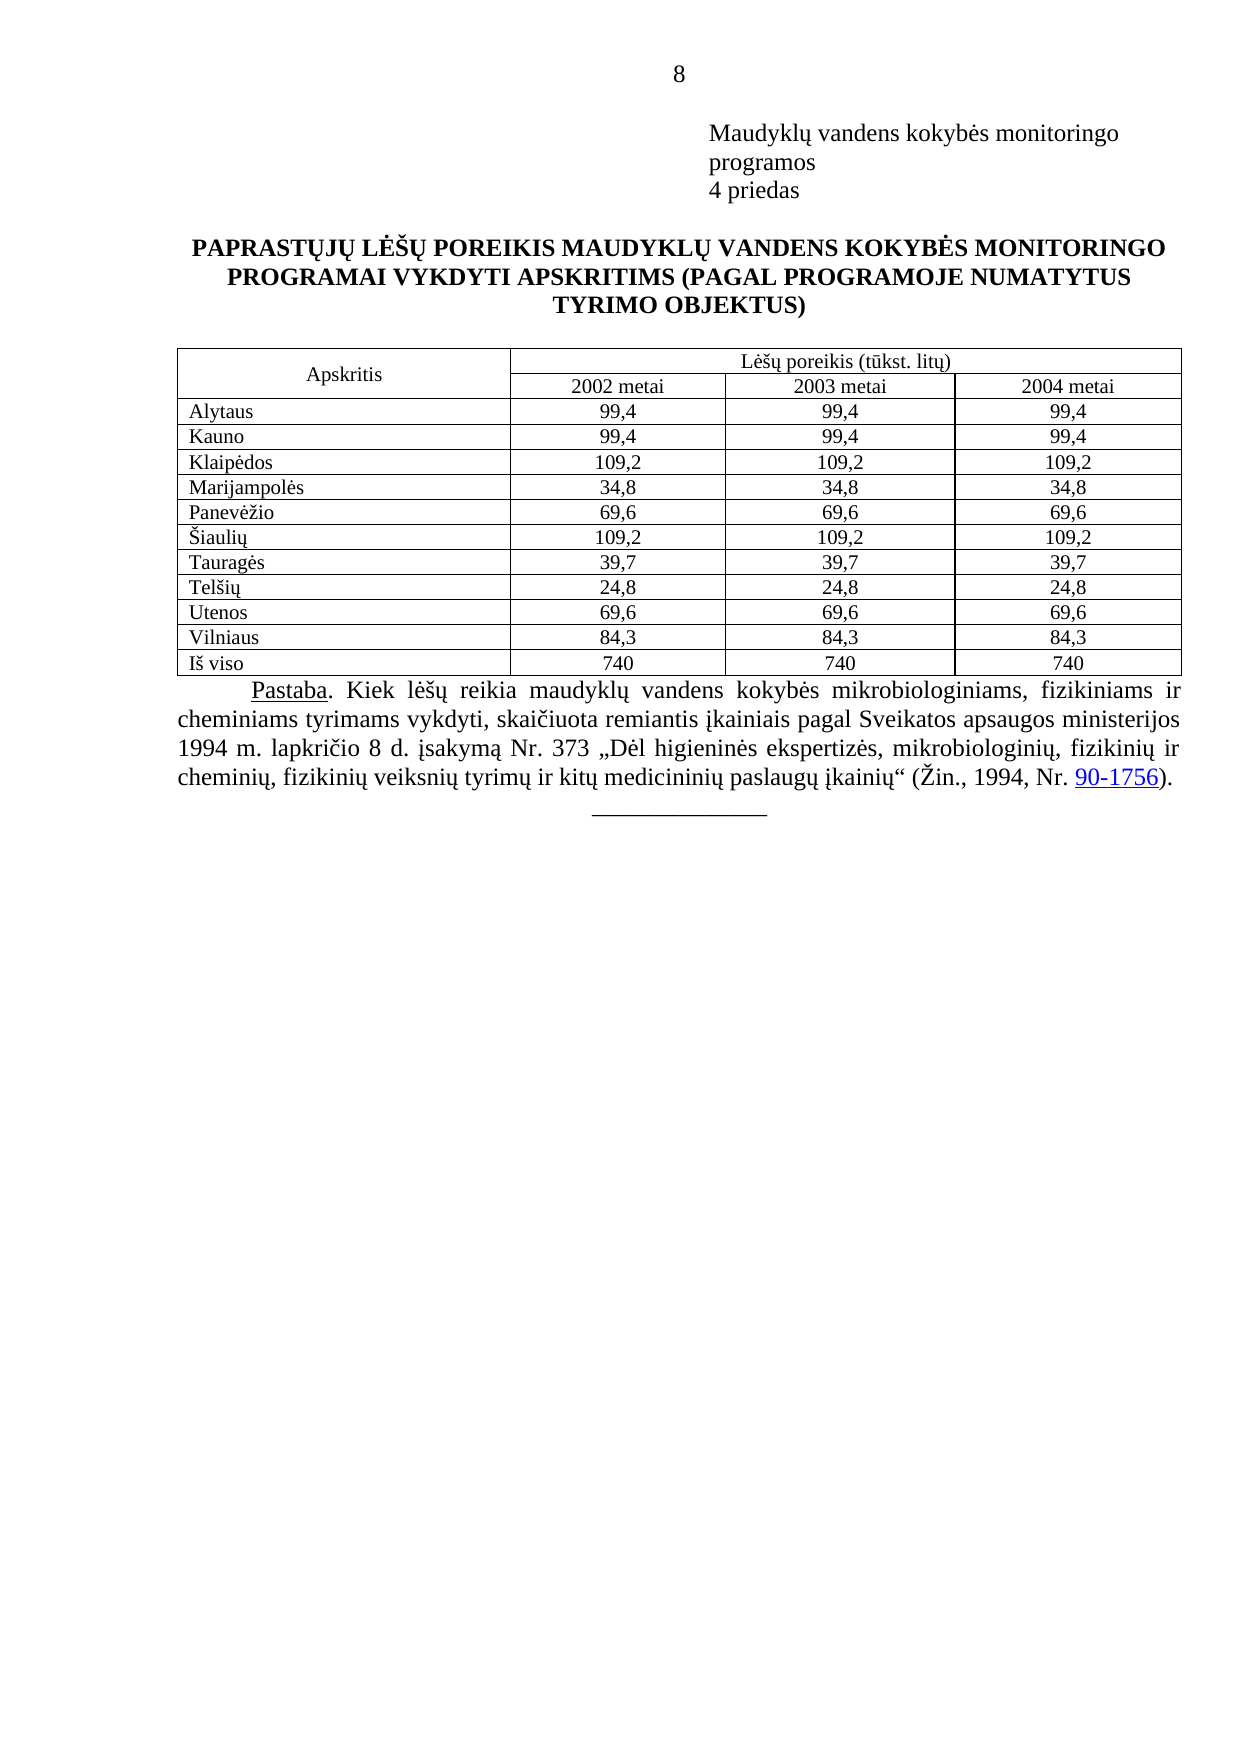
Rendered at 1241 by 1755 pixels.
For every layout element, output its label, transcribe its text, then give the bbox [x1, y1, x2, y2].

table_cell 69,6 [726, 500, 954, 524]
text 4 priedas [177, 176, 1181, 204]
text Pastaba. Kiek lėšų reikia maudyklų vandens kokybės mikrobiologiniams, fizikiniams ir cheminiams tyrimams vykdyti, skaičiuota remiantis įkainiais pagal Sveikatos apsaugos ministerijos 1994 m. lapkričio 8 d. įsakymą Nr. 373 „Dėl higieninės ekspertizės, mikrobiologinių, fizikinių ir cheminių, fizikinių veiksnių tyrimų ir kitų medicininių paslaugų įkainių“ (Žin., 1994, Nr. 90-1756). [177, 676, 1181, 791]
table_cell 99,4 [511, 425, 725, 448]
text PAPRASTŲJŲ LĖŠŲ POREIKIS MAUDYKLŲ VANDENS KOKYBĖS MONITORINGO PROGRAMAI VYKDYTI APSKRITIMS (PAGAL PROGRAMOJE NUMATYTUS TYRIMO OBJEKTUS) [177, 233, 1181, 319]
table_cell 24,8 [511, 575, 725, 599]
table_cell 69,6 [511, 600, 725, 624]
table_cell Šiaulių [178, 525, 510, 549]
table_header Apskritis [178, 349, 510, 398]
table_cell 39,7 [511, 550, 725, 574]
table_cell 69,6 [726, 600, 954, 624]
table_cell 34,8 [956, 475, 1181, 499]
table_cell 99,4 [956, 399, 1181, 423]
table_cell 24,8 [956, 575, 1181, 599]
table_cell 109,2 [726, 525, 954, 549]
table_cell 109,2 [511, 450, 725, 474]
table_cell Marijampolės [178, 475, 510, 499]
table_cell Telšių [178, 575, 510, 599]
table_cell 84,3 [956, 625, 1181, 649]
table_cell 39,7 [956, 550, 1181, 574]
table_cell 99,4 [956, 425, 1181, 448]
table_cell 84,3 [511, 625, 725, 649]
table_cell 69,6 [511, 500, 725, 524]
table_cell 740 [956, 650, 1181, 674]
table_cell 109,2 [726, 450, 954, 474]
table_cell 39,7 [726, 550, 954, 574]
text ______________ [177, 791, 1181, 819]
table_cell 740 [726, 650, 954, 674]
table_cell 2002 metai [511, 374, 725, 398]
table_cell Iš viso [178, 650, 510, 674]
table_cell Utenos [178, 600, 510, 624]
table_cell 99,4 [726, 425, 954, 448]
table_cell 109,2 [956, 450, 1181, 474]
table_cell 69,6 [956, 600, 1181, 624]
table_cell Kauno [178, 425, 510, 448]
table_cell 84,3 [726, 625, 954, 649]
text programos [177, 147, 1181, 176]
table_cell 24,8 [726, 575, 954, 599]
table_cell 2003 metai [726, 374, 954, 398]
table_cell 69,6 [956, 500, 1181, 524]
table_cell 109,2 [511, 525, 725, 549]
table_header Lėšų poreikis (tūkst. litų) [511, 349, 1181, 373]
table_cell 34,8 [726, 475, 954, 499]
table_cell 2004 metai [956, 374, 1181, 398]
table_cell 99,4 [726, 399, 954, 423]
text Maudyklų vandens kokybės monitoringo [177, 118, 1181, 147]
table_cell Alytaus [178, 399, 510, 423]
table_cell Tauragės [178, 550, 510, 574]
table_cell 109,2 [956, 525, 1181, 549]
table_cell Klaipėdos [178, 450, 510, 474]
table_cell 99,4 [511, 399, 725, 423]
table_cell 34,8 [511, 475, 725, 499]
table_cell Vilniaus [178, 625, 510, 649]
table_cell 740 [511, 650, 725, 674]
table_cell Panevėžio [178, 500, 510, 524]
